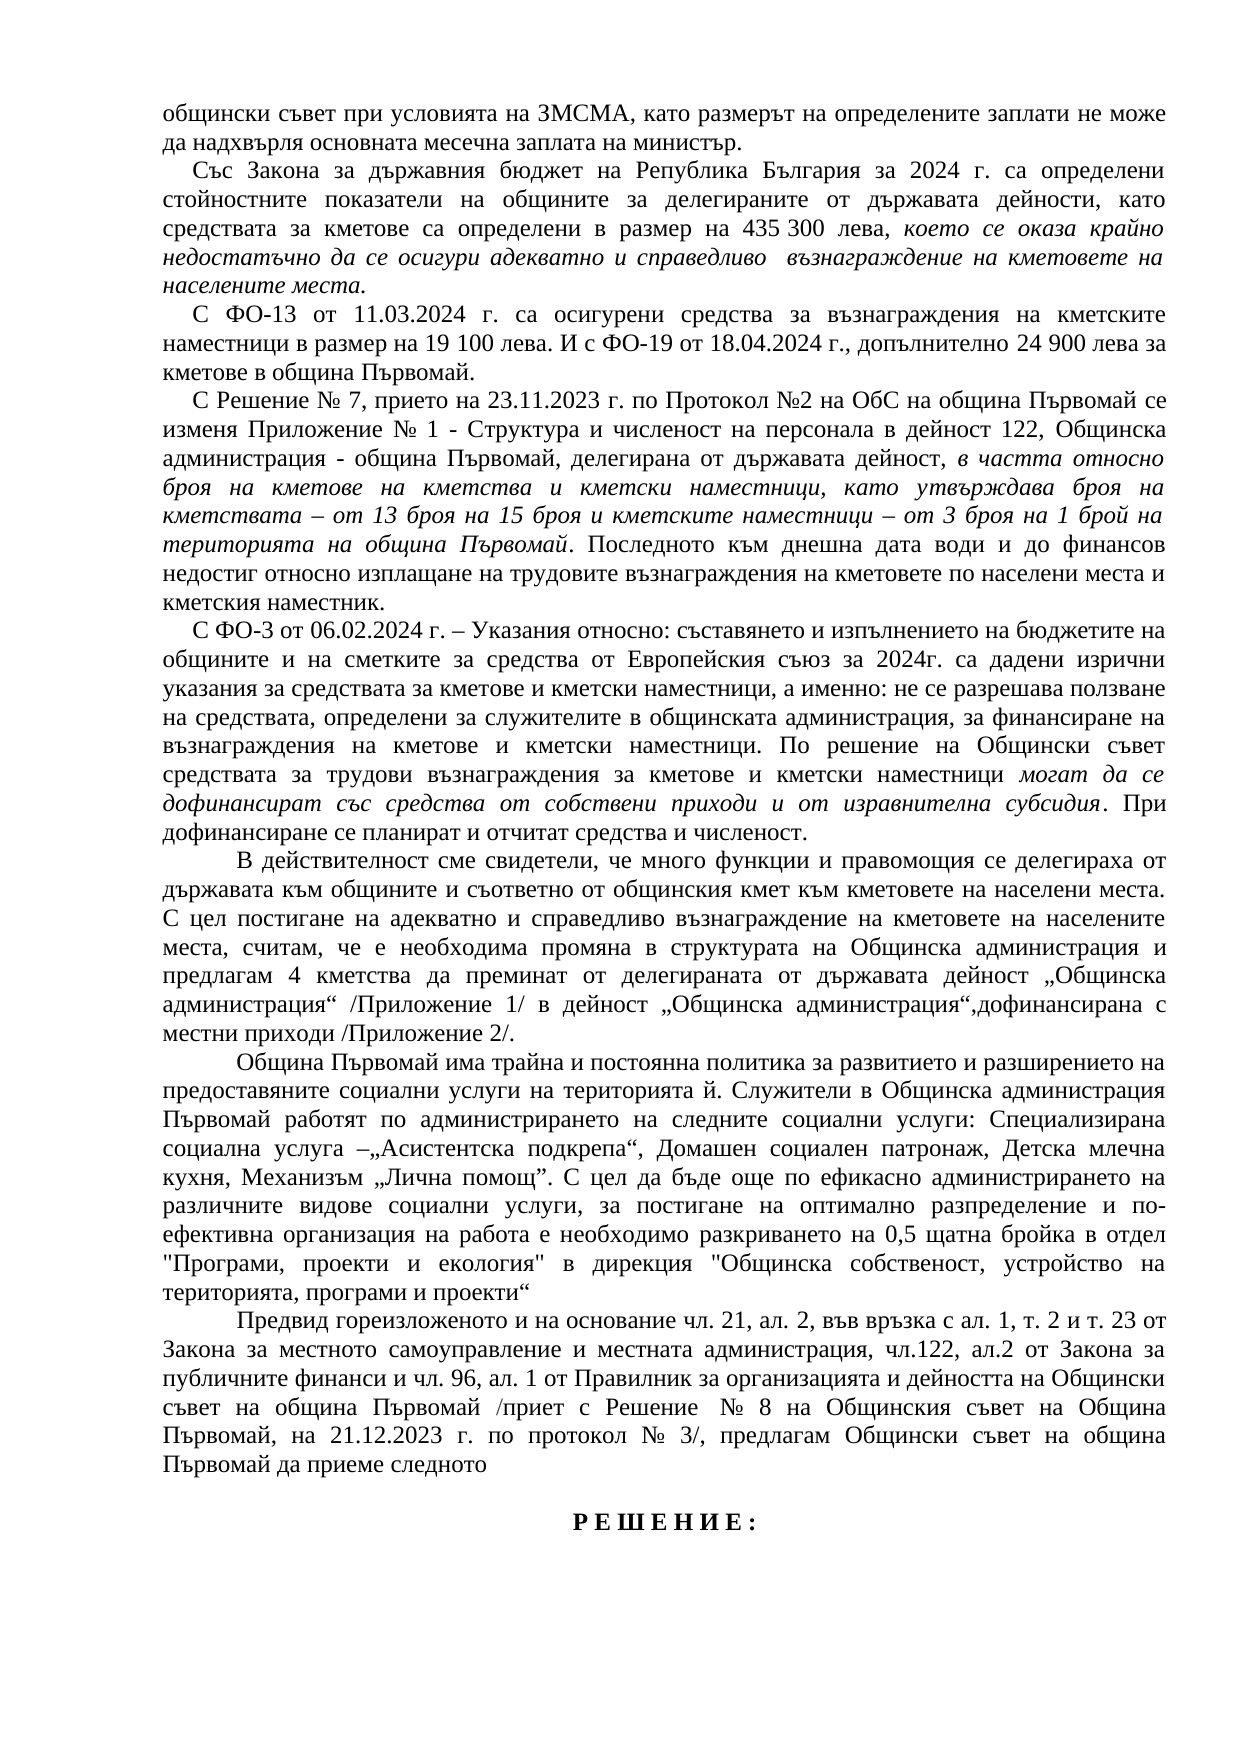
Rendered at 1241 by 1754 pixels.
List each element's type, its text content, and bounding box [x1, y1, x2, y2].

text С ФО-3 от 06.02.2024 г. – Указания относно: съставянето и изпълнението на бюджетите на общините и на сметките за средства от Европейския съюз за 2024г. са дадени изрични указания за средствата за кметове и кметски наместници, а именно: не се разрешава ползване на средствата, определени за служителите в общинската администрация, за финансиране на възнаграждения на кметове и кметски наместници. По решение на Общински съвет средствата за трудови възнаграждения за кметове и кметски наместници могат да се дофинансират със средства от собствени приходи и от изравнителна субсидия. При дофинансиране се планират и отчитат средства и численост. [162, 615, 1167, 845]
text Р Е Ш Е Н И Е : [162, 1507, 1167, 1535]
text общински съвет при условията на ЗМСМА, като размерът на определените заплати не може да надхвърля основната месечна заплата на министър. [162, 98, 1167, 155]
text Със Закона за държавния бюджет на Република България за 2024 г. са определени стойностните показатели на общините за делегираните от държавата дейности, като средствата за кметове са определени в размер на 435 300 лева, което се оказа крайно недостатъчно да се осигури адекватно и справедливо възнаграждение на кметовете на населените места. [162, 155, 1167, 299]
text В действителност сме свидетели, че много функции и правомощия се делегираха от държавата към общините и съответно от общинския кмет към кметовете на населени места. С цел постигане на адекватно и справедливо възнаграждение на кметовете на населените места, считам, че е необходима промяна в структурата на Общинска администрация и предлагам 4 кметства да преминат от делегираната от държавата дейност „Общинска администрация“ /Приложение 1/ в дейност „Общинска администрация“,дофинансирана с местни приходи /Приложение 2/. [162, 845, 1167, 1047]
text Предвид гореизложеното и на основание чл. 21, ал. 2, във връзка с ал. 1, т. 2 и т. 23 от Закона за местното самоуправление и местната администрация, чл.122, ал.2 от Закона за публичните финанси и чл. 96, ал. 1 от Правилник за организацията и дейността на Oбщински съвет на община Първомай /приет с Решение № 8 на Общинския съвет на Община Първомай, на 21.12.2023 г. по протокол № 3/, предлагам Общински съвет на община Първомай да приеме следното [162, 1305, 1167, 1478]
text С ФО-13 от 11.03.2024 г. са осигурени средства за възнаграждения на кметските наместници в размер на 19 100 лева. И с ФО-19 от 18.04.2024 г., допълнително 24 900 лева за кметове в община Първомай. [162, 299, 1167, 385]
text Община Първомай има трайна и постоянна политика за развитието и разширението на предоставяните социални услуги на територията й. Служители в Общинска администрация Първомай работят по администрирането на следните социални услуги: Специализирана социална услуга –„Асистентска подкрепа“, Домашен социален патронаж, Детска млечна кухня, Механизъм „Лична помощ”. С цел да бъде още по ефикасно администрирането на различните видове социални услуги, за постигане на оптимално разпределение и по-ефективна организация на работа е необходимо разкриването на 0,5 щатна бройка в отдел "Програми, проекти и екология" в дирекция "Общинска собственост, устройство на територията, програми и проекти“ [162, 1047, 1167, 1305]
text С Решение № 7, прието на 23.11.2023 г. по Протокол №2 на ОбС на община Първомай се изменя Приложение № 1 - Структура и численост на персонала в дейност 122, Общинска администрация - община Първомай, делегирана от държавата дейност, в частта относно броя на кметове на кметства и кметски наместници, като утвърждава броя на кметствата – от 13 броя на 15 броя и кметските наместници – от 3 броя на 1 брой на територията на община Първомай. Последното към днешна дата води и до финансов недостиг относно изплащане на трудовите възнаграждения на кметовете по населени места и кметския наместник. [162, 385, 1167, 615]
